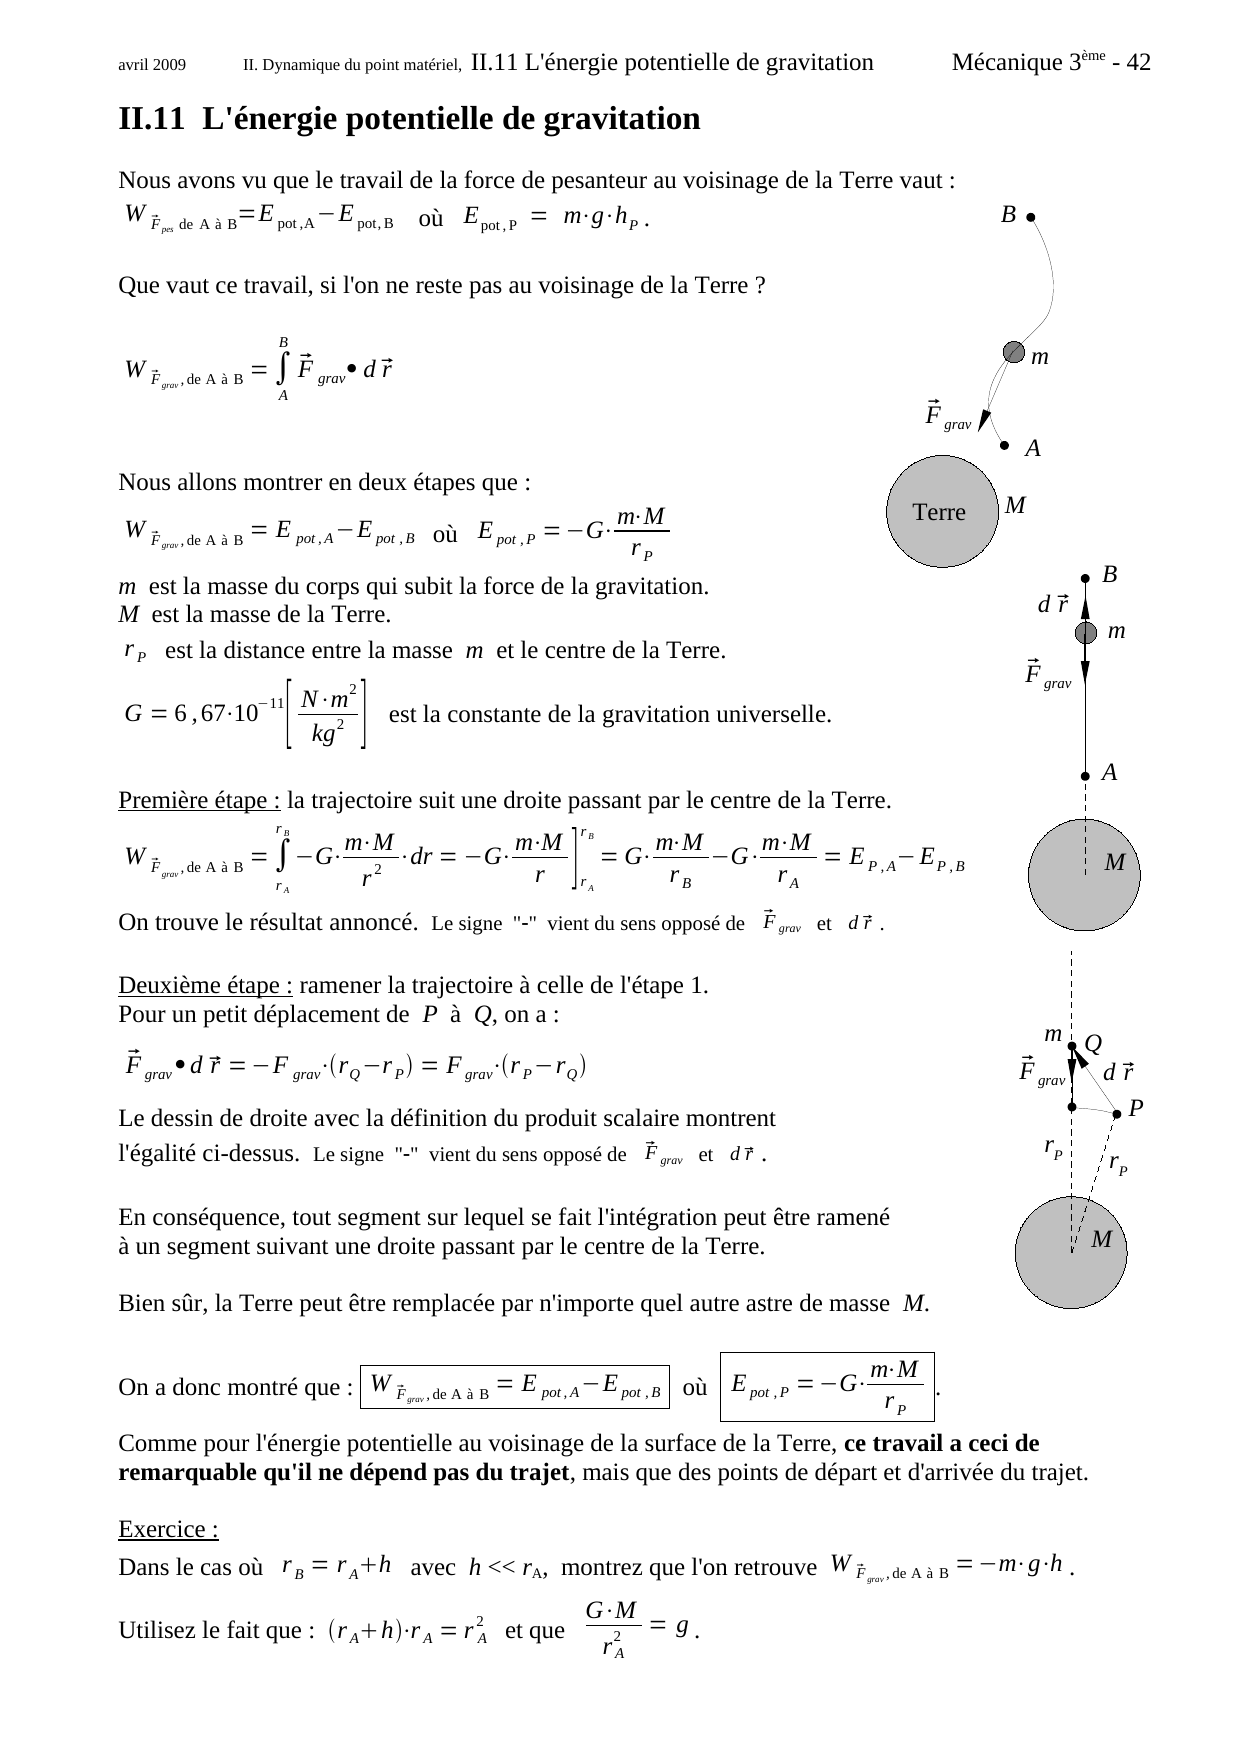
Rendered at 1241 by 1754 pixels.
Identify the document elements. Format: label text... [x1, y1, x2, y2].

text où [118, 496, 1151, 571]
text Le dessin de droite avec la définition du produit scalaire montrent l'égalité ci-dessus. Le signe "" vient du sens opposé de et . [118, 1103, 1151, 1173]
text Nous avons vu que le travail de la force de pesanteur au voisinage de la Terre vaut : [118, 165, 1151, 194]
text Nous allons montrer en deux étapes que : [118, 467, 907, 496]
text M est la masse de la Terre. [118, 599, 1085, 628]
text [1086, 599, 1151, 628]
text Deuxième étape : ramener la trajectoire à celle de l'étape 1. [118, 971, 1151, 999]
subtitle II.11 L'énergie potentielle de gravitation [118, 98, 1151, 137]
text Utilisez le fait que : et que . [118, 1590, 1151, 1668]
text Première étape : la trajectoire suit une droite passant par le centre de la Terre. [118, 785, 1151, 813]
text est la constante de la gravitation universelle. [118, 672, 1085, 756]
text où . [118, 194, 1151, 241]
text On a donc montré que : où . [118, 1346, 1151, 1428]
text [1053, 270, 1151, 299]
text est la distance entre la masse m et le centre de la Terre. [118, 628, 1084, 672]
text Que vaut ce travail, si l'on ne reste pas au voisinage de la Terre ? [118, 270, 1053, 299]
text Pour un petit déplacement de P à Q, on a : [118, 999, 1151, 1028]
text En conséquence, tout segment sur lequel se fait l'intégration peut être ramené à un segment suivant une droite passant par le centre de la Terre. [118, 1202, 1045, 1259]
text Bien sûr, la Terre peut être remplacée par n'importe quel autre astre de masse M. [118, 1288, 1151, 1317]
text Exercice : [118, 1514, 1151, 1543]
text m est la masse du corps qui subit la force de la gravitation. [118, 571, 1151, 599]
text [1086, 672, 1151, 756]
text Dans le cas où avec h << rA, montrez que l'on retrouve . [118, 1543, 1151, 1590]
text [978, 467, 1151, 496]
text En conséquence, tout segment sur lequel se fait l'intégration peut être ramené à un segment suivant une droite passant par le centre de la Terre. [1097, 1202, 1151, 1259]
text Comme pour l'énergie potentielle au voisinage de la surface de la Terre, ce travail a ceci de remarquable qu'il ne dépend pas du trajet, mais que des points de départ et d'arrivée du trajet. [118, 1428, 1151, 1486]
text est la distance entre la masse m et le centre de la Terre. [1086, 628, 1151, 672]
text On trouve le résultat annoncé. Le signe "" vient du sens opposé de et . [118, 900, 1151, 942]
